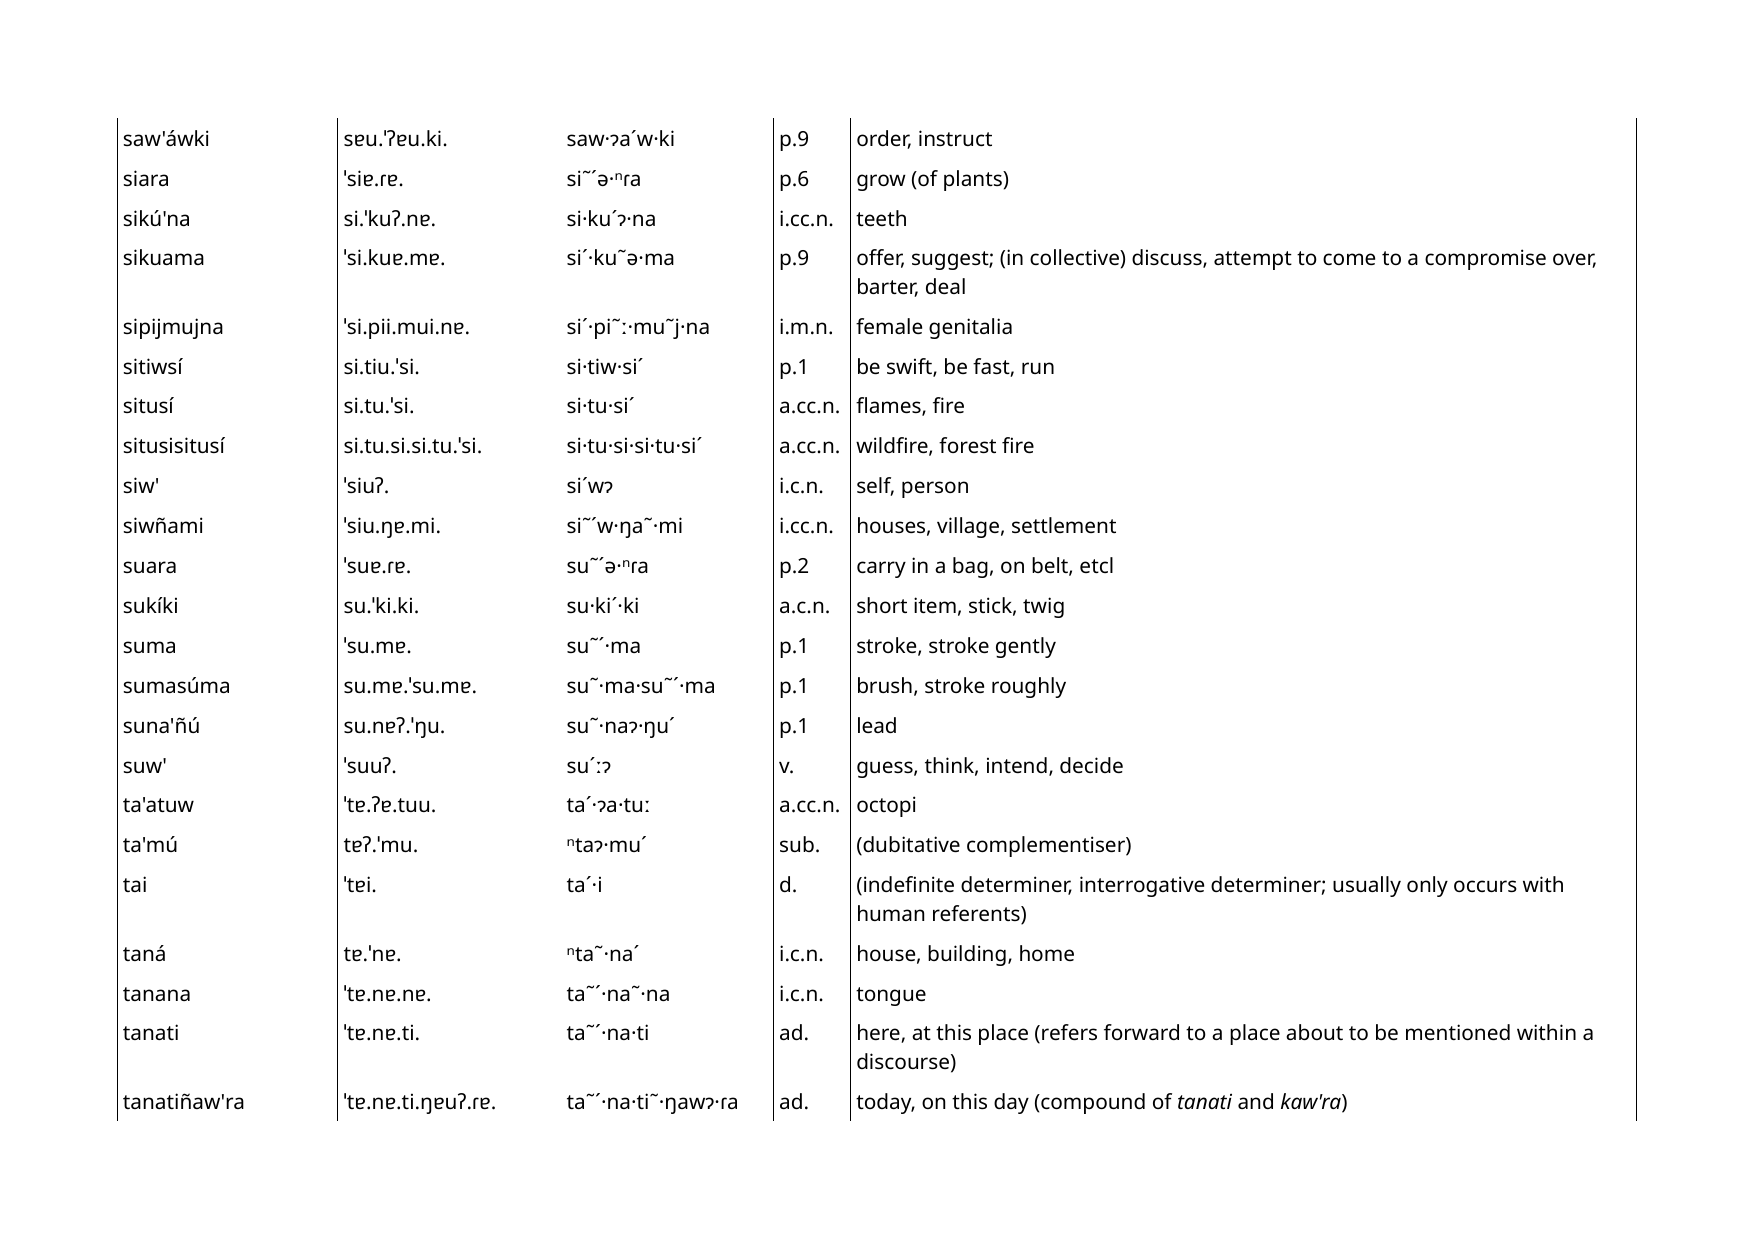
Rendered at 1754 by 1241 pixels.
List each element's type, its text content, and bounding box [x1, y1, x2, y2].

table_cell ˈsiɐ.ɾɐ. [338, 158, 555, 198]
table_cell tɐʔ.ˈmu. [338, 825, 555, 865]
table_cell ta˜´·na·ti [555, 1013, 773, 1081]
table_cell si·tiw·si´ [555, 346, 773, 386]
table_cell (indefinite determiner, interrogative determiner; usually only occurs with human referents) [851, 865, 1636, 933]
table_cell female genitalia [851, 306, 1636, 346]
table_cell si´·pi˜ː·mu˜j·na [555, 306, 773, 346]
table_cell su˜´ə·ⁿɾa [555, 546, 773, 585]
table_cell guess, think, intend, decide [851, 745, 1636, 785]
table_cell here, at this place (refers forward to a place about to be mentioned within a discourse) [851, 1013, 1636, 1081]
table_cell teeth [851, 198, 1636, 238]
table_cell situsisitusí [118, 426, 337, 466]
table_cell ˈsuuʔ. [338, 745, 555, 785]
table_cell ⁿta˜·na´ [555, 933, 773, 973]
table_cell brush, stroke roughly [851, 665, 1636, 705]
table_cell ta´·i [555, 865, 773, 933]
table_cell tɐ.ˈnɐ. [338, 933, 555, 973]
table_cell tongue [851, 973, 1636, 1013]
table_cell sumasúma [118, 665, 337, 705]
table_cell ˈsuɐ.ɾɐ. [338, 546, 555, 585]
table_cell si.tu.si.si.tu.ˈsi. [338, 426, 555, 466]
table_cell grow (of plants) [851, 158, 1636, 198]
table_cell ˈsiu.ŋɐ.mi. [338, 506, 555, 546]
table_cell p.1 [774, 665, 850, 705]
table_cell ta´·ɂa·tuː [555, 785, 773, 825]
table_cell (dubitative complementiser) [851, 825, 1636, 865]
table_cell sukíki [118, 585, 337, 625]
table_cell si´wɂ [555, 466, 773, 506]
table_cell su.nɐʔ.ˈŋu. [338, 705, 555, 745]
table_cell carry in a bag, on belt, etcl [851, 546, 1636, 585]
table_cell ta˜´·na·ti˜·ŋawɂ·ɾa [555, 1081, 773, 1121]
table_cell lead [851, 705, 1636, 745]
table_cell tanatiñaw'ra [118, 1081, 337, 1121]
table_cell ad. [774, 1081, 850, 1121]
table_cell p.9 [774, 118, 850, 158]
table_cell ˈsiuʔ. [338, 466, 555, 506]
table_cell ˈsu.mɐ. [338, 625, 555, 665]
table_cell su·ki´·ki [555, 585, 773, 625]
table_cell order, instruct [851, 118, 1636, 158]
table_cell ad. [774, 1013, 850, 1081]
table_cell p.2 [774, 546, 850, 585]
table_cell stroke, stroke gently [851, 625, 1636, 665]
table_cell siw' [118, 466, 337, 506]
table_cell si.tiu.ˈsi. [338, 346, 555, 386]
table_cell su.mɐ.ˈsu.mɐ. [338, 665, 555, 705]
table_cell short item, stick, twig [851, 585, 1636, 625]
table_cell d. [774, 865, 850, 933]
table_cell i.c.n. [774, 973, 850, 1013]
table_cell si˜´ə·ⁿɾa [555, 158, 773, 198]
table_cell si·tu·si·si·tu·si´ [555, 426, 773, 466]
table_cell offer, suggest; (in collective) discuss, attempt to come to a compromise over, barter, deal [851, 238, 1636, 306]
table_cell suna'ñú [118, 705, 337, 745]
table_cell si˜´w·ŋa˜·mi [555, 506, 773, 546]
table_cell saw·ɂa´w·ki [555, 118, 773, 158]
table_cell si·tu·si´ [555, 386, 773, 426]
table_cell tanati [118, 1013, 337, 1081]
table_cell sub. [774, 825, 850, 865]
table_cell i.c.n. [774, 933, 850, 973]
table_cell be swift, be fast, run [851, 346, 1636, 386]
table_cell p.1 [774, 625, 850, 665]
table_cell self, person [851, 466, 1636, 506]
table_cell ˈtɐ.nɐ.ti.ŋɐuʔ.ɾɐ. [338, 1081, 555, 1121]
table_cell su˜´·ma [555, 625, 773, 665]
table_cell su´ːɂ [555, 745, 773, 785]
table_cell ta˜´·na˜·na [555, 973, 773, 1013]
table_cell su˜·ma·su˜´·ma [555, 665, 773, 705]
table_cell sitiwsí [118, 346, 337, 386]
table_cell ta'mú [118, 825, 337, 865]
table_cell octopi [851, 785, 1636, 825]
table_cell su.ˈki.ki. [338, 585, 555, 625]
table_cell i.m.n. [774, 306, 850, 346]
table_cell sɐu.ˈʔɐu.ki. [338, 118, 555, 158]
table_cell siara [118, 158, 337, 198]
table_cell suara [118, 546, 337, 585]
table_cell p.6 [774, 158, 850, 198]
table_cell saw'áwki [118, 118, 337, 158]
table_cell house, building, home [851, 933, 1636, 973]
table_cell today, on this day (compound of tanati and kaw'ra) [851, 1081, 1636, 1121]
table_cell ˈtɐ.nɐ.nɐ. [338, 973, 555, 1013]
table_cell a.cc.n. [774, 426, 850, 466]
table_cell flames, fire [851, 386, 1636, 426]
table_cell ˈsi.pii.mui.nɐ. [338, 306, 555, 346]
table_cell tai [118, 865, 337, 933]
table_cell p.1 [774, 705, 850, 745]
table_cell a.cc.n. [774, 785, 850, 825]
table_cell a.cc.n. [774, 386, 850, 426]
table_cell ˈtɐ.ʔɐ.tuu. [338, 785, 555, 825]
table_cell a.c.n. [774, 585, 850, 625]
table_cell p.9 [774, 238, 850, 306]
table_cell si.tu.ˈsi. [338, 386, 555, 426]
table_cell sikuama [118, 238, 337, 306]
table_cell suw' [118, 745, 337, 785]
table_cell p.1 [774, 346, 850, 386]
table_cell v. [774, 745, 850, 785]
table_cell ˈsi.kuɐ.mɐ. [338, 238, 555, 306]
table_cell taná [118, 933, 337, 973]
table_cell ˈtɐ.nɐ.ti. [338, 1013, 555, 1081]
table_cell si·ku´ɂ·na [555, 198, 773, 238]
table_cell situsí [118, 386, 337, 426]
table_cell i.c.n. [774, 466, 850, 506]
table_cell sikú'na [118, 198, 337, 238]
table_cell i.cc.n. [774, 506, 850, 546]
table_cell ta'atuw [118, 785, 337, 825]
table_cell si.ˈkuʔ.nɐ. [338, 198, 555, 238]
table_cell su˜·naɂ·ŋu´ [555, 705, 773, 745]
table_cell tanana [118, 973, 337, 1013]
table_cell ˈtɐi. [338, 865, 555, 933]
table_cell wildfire, forest fire [851, 426, 1636, 466]
table_cell suma [118, 625, 337, 665]
table_cell i.cc.n. [774, 198, 850, 238]
table_cell sipijmujna [118, 306, 337, 346]
table_cell houses, village, settlement [851, 506, 1636, 546]
table_cell si´·ku˜ə·ma [555, 238, 773, 306]
table_cell siwñami [118, 506, 337, 546]
table_cell ⁿtaɂ·mu´ [555, 825, 773, 865]
